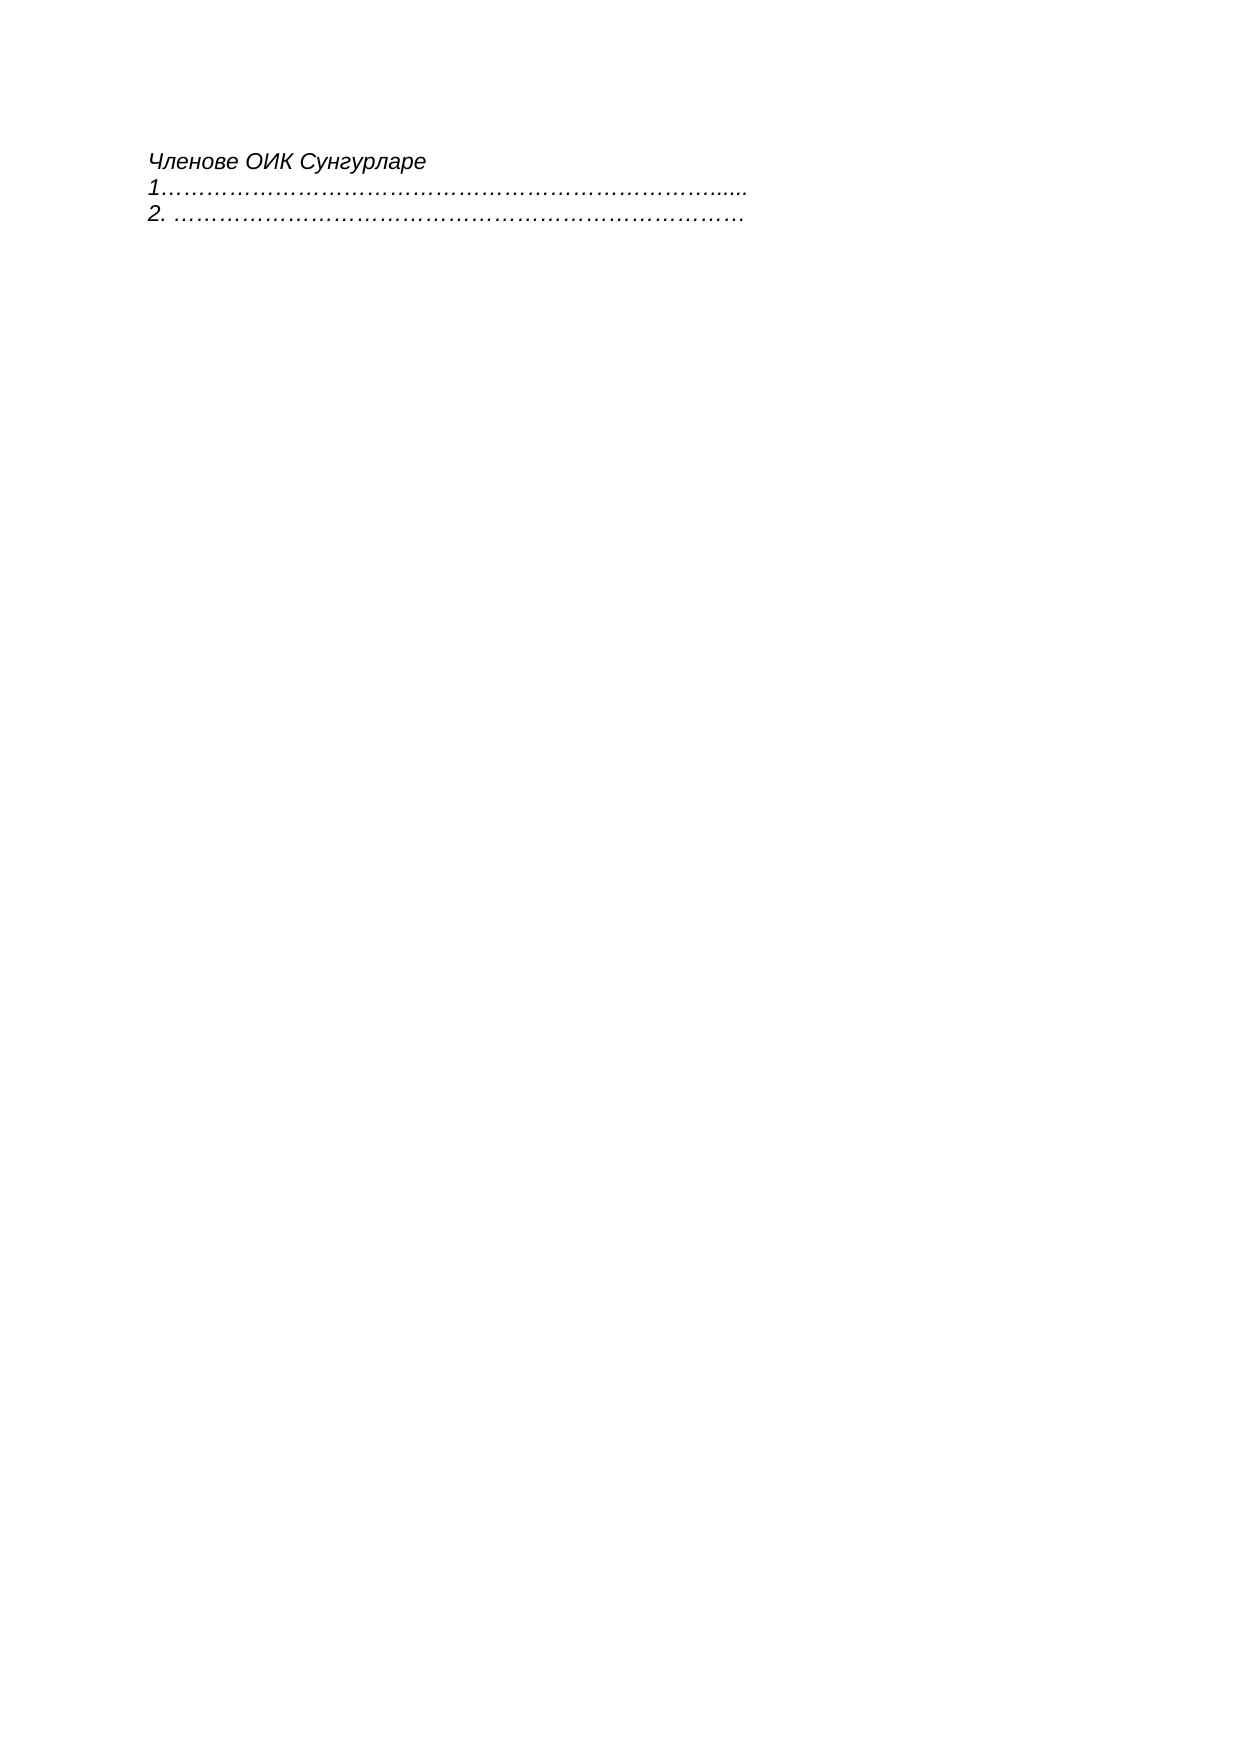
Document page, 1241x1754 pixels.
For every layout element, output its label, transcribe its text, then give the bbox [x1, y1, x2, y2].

text 2. ………………………………………………………………… [148, 200, 1093, 227]
text Членове ОИК Сунгурларе [148, 148, 1093, 174]
text 1………………………………………………………………...... [148, 174, 1093, 200]
